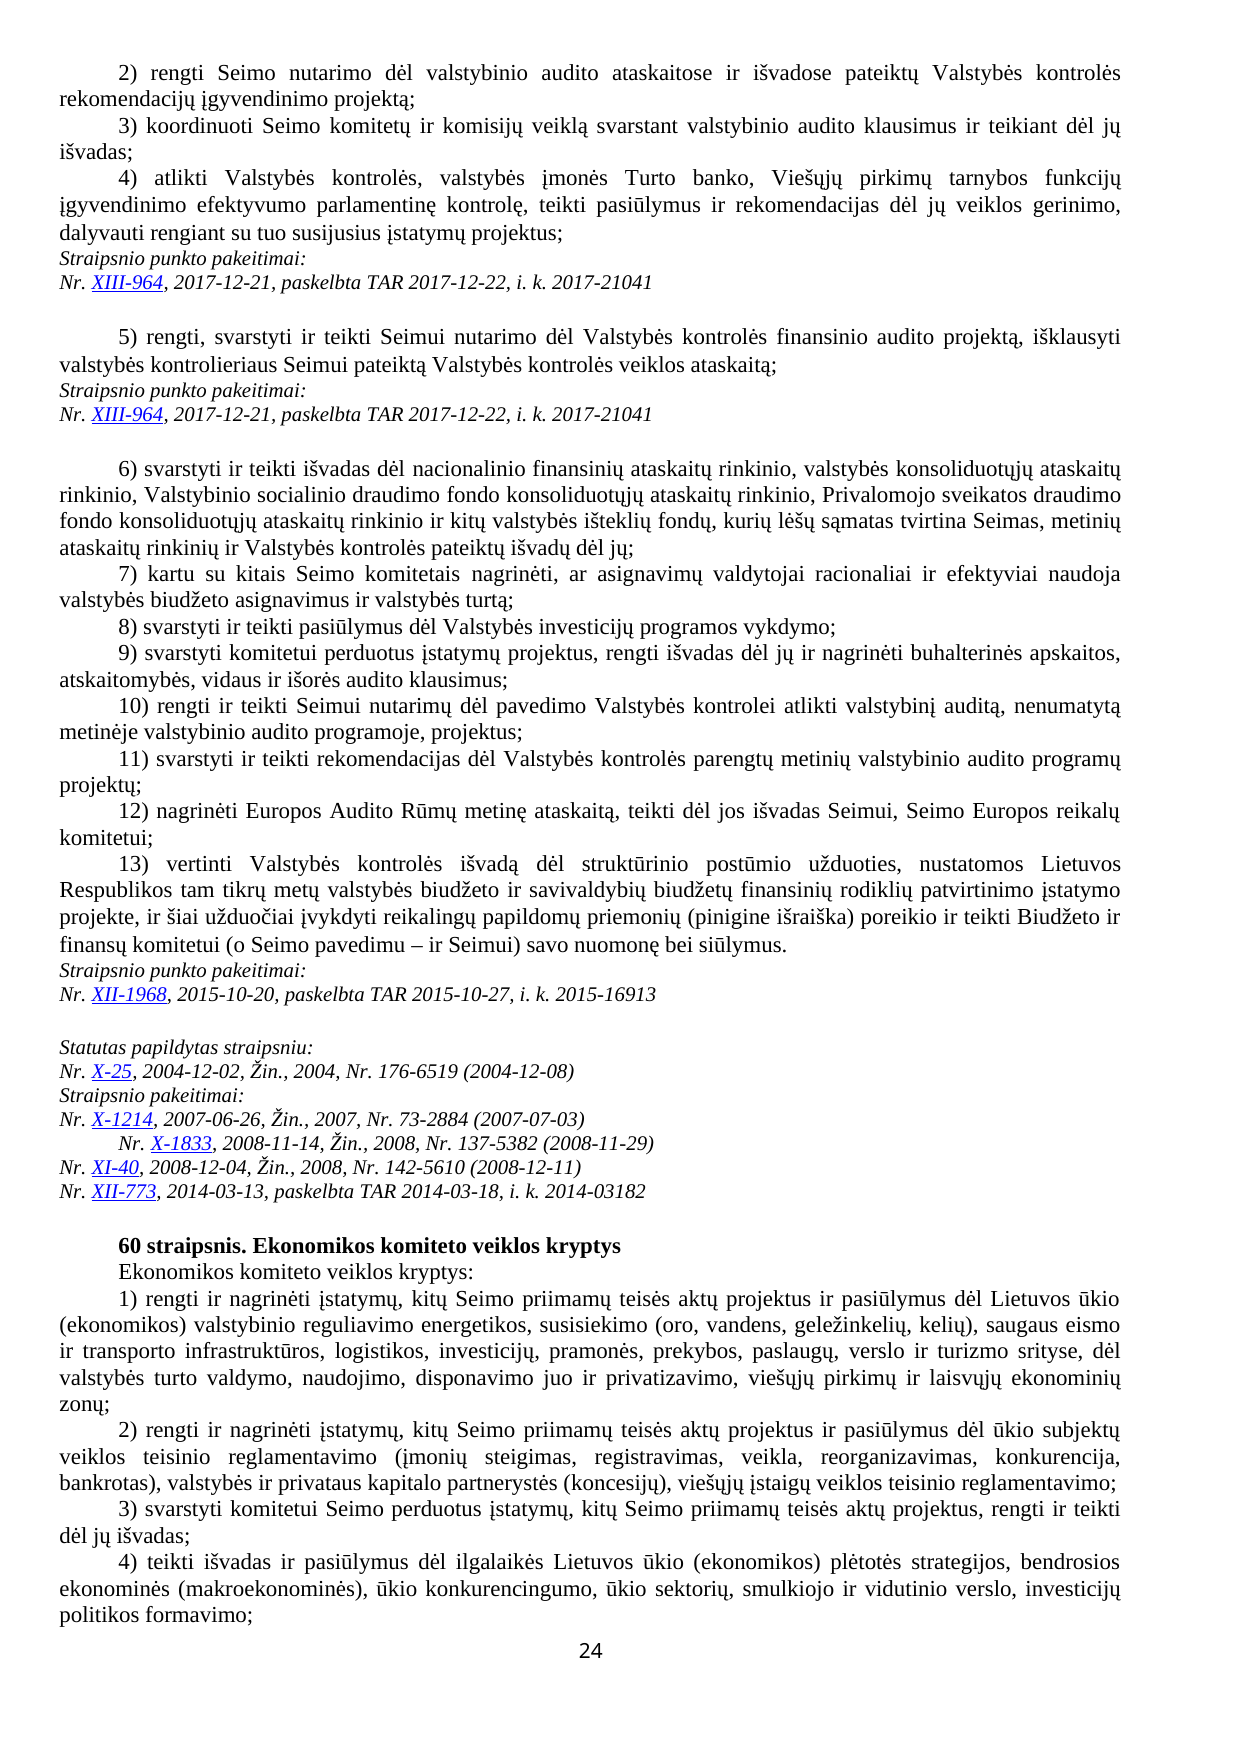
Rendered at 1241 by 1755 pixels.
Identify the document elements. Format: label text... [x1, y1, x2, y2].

text Nr. X-1833, 2008-11-14, Žin., 2008, Nr. 137-5382 (2008-11-29) [59, 1131, 1122, 1155]
text 3) koordinuoti Seimo komitetų ir komisijų veiklą svarstant valstybinio audito klausimus ir teikiant dėl jų išvadas; [59, 112, 1122, 164]
text 4) teikti išvadas ir pasiūlymus dėl ilgalaikės Lietuvos ūkio (ekonomikos) plėtotės strategijos, bendrosios ekonominės (makroekonominės), ūkio konkurencingumo, ūkio sektorių, smulkiojo ir vidutinio verslo, investicijų politikos formavimo; [59, 1548, 1122, 1627]
text 10) rengti ir teikti Seimui nutarimų dėl pavedimo Valstybės kontrolei atlikti valstybinį auditą, nenumatytą metinėje valstybinio audito programoje, projektus; [59, 692, 1122, 745]
text Straipsnio pakeitimai: [59, 1083, 1122, 1107]
text 7) kartu su kitais Seimo komitetais nagrinėti, ar asignavimų valdytojai racionaliai ir efektyviai naudoja valstybės biudžeto asignavimus ir valstybės turtą; [59, 560, 1122, 613]
text 4) atlikti Valstybės kontrolės, valstybės įmonės Turto banko, Viešųjų pirkimų tarnybos funkcijų įgyvendinimo efektyvumo parlamentinę kontrolę, teikti pasiūlymus ir rekomendacijas dėl jų veiklos gerinimo, dalyvauti rengiant su tuo susijusius įstatymų projektus; [59, 164, 1122, 246]
text Statutas papildytas straipsniu: [59, 1035, 1122, 1059]
text 12) nagrinėti Europos Audito Rūmų metinę ataskaitą, teikti dėl jos išvadas Seimui, Seimo Europos reikalų komitetui; [59, 797, 1122, 850]
text Nr. X-1214, 2007-06-26, Žin., 2007, Nr. 73-2884 (2007-07-03) [59, 1107, 1122, 1131]
text 2) rengti Seimo nutarimo dėl valstybinio audito ataskaitose ir išvadose pateiktų Valstybės kontrolės rekomendacijų įgyvendinimo projektą; [59, 59, 1122, 112]
text Ekonomikos komiteto veiklos kryptys: [59, 1258, 1122, 1285]
text Nr. XII-773, 2014-03-13, paskelbta TAR 2014-03-18, i. k. 2014-03182 [59, 1179, 1122, 1203]
text Nr. XIII-964, 2017-12-21, paskelbta TAR 2017-12-22, i. k. 2017-21041 [59, 270, 1122, 294]
text 8) svarstyti ir teikti pasiūlymus dėl Valstybės investicijų programos vykdymo; [59, 613, 1122, 639]
text Straipsnio punkto pakeitimai: [59, 246, 1122, 270]
text Straipsnio punkto pakeitimai: [59, 958, 1122, 982]
text 2) rengti ir nagrinėti įstatymų, kitų Seimo priimamų teisės aktų projektus ir pasiūlymus dėl ūkio subjektų veiklos teisinio reglamentavimo (įmonių steigimas, registravimas, veikla, reorganizavimas, konkurencija, bankrotas), valstybės ir privataus kapitalo partnerystės (koncesijų), viešųjų įstaigų veiklos teisinio reglamentavimo; [59, 1416, 1122, 1496]
text 9) svarstyti komitetui perduotus įstatymų projektus, rengti išvadas dėl jų ir nagrinėti buhalterinės apskaitos, atskaitomybės, vidaus ir išorės audito klausimus; [59, 639, 1122, 692]
text 60 straipsnis. Ekonomikos komiteto veiklos kryptys [59, 1232, 1122, 1258]
text Nr. XIII-964, 2017-12-21, paskelbta TAR 2017-12-22, i. k. 2017-21041 [59, 402, 1122, 426]
text 3) svarstyti komitetui Seimo perduotus įstatymų, kitų Seimo priimamų teisės aktų projektus, rengti ir teikti dėl jų išvadas; [59, 1496, 1122, 1548]
text 11) svarstyti ir teikti rekomendacijas dėl Valstybės kontrolės parengtų metinių valstybinio audito programų projektų; [59, 745, 1122, 797]
text Straipsnio punkto pakeitimai: [59, 378, 1122, 402]
text 5) rengti, svarstyti ir teikti Seimui nutarimo dėl Valstybės kontrolės finansinio audito projektą, išklausyti valstybės kontrolieriaus Seimui pateiktą Valstybės kontrolės veiklos ataskaitą; [59, 323, 1122, 378]
text Nr. X-25, 2004-12-02, Žin., 2004, Nr. 176-6519 (2004-12-08) [59, 1059, 1122, 1083]
text Nr. XI-40, 2008-12-04, Žin., 2008, Nr. 142-5610 (2008-12-11) [59, 1155, 1122, 1179]
text 6) svarstyti ir teikti išvadas dėl nacionalinio finansinių ataskaitų rinkinio, valstybės konsoliduotųjų ataskaitų rinkinio, Valstybinio socialinio draudimo fondo konsoliduotųjų ataskaitų rinkinio, Privalomojo sveikatos draudimo fondo konsoliduotųjų ataskaitų rinkinio ir kitų valstybės išteklių fondų, kurių lėšų sąmatas tvirtina Seimas, metinių ataskaitų rinkinių ir Valstybės kontrolės pateiktų išvadų dėl jų; [59, 455, 1122, 560]
text 1) rengti ir nagrinėti įstatymų, kitų Seimo priimamų teisės aktų projektus ir pasiūlymus dėl Lietuvos ūkio (ekonomikos) valstybinio reguliavimo energetikos, susisiekimo (oro, vandens, geležinkelių, kelių), saugaus eismo ir transporto infrastruktūros, logistikos, investicijų, pramonės, prekybos, paslaugų, verslo ir turizmo srityse, dėl valstybės turto valdymo, naudojimo, disponavimo juo ir privatizavimo, viešųjų pirkimų ir laisvųjų ekonominių zonų; [59, 1285, 1122, 1416]
text 13) vertinti Valstybės kontrolės išvadą dėl struktūrinio postūmio užduoties, nustatomos Lietuvos Respublikos tam tikrų metų valstybės biudžeto ir savivaldybių biudžetų finansinių rodiklių patvirtinimo įstatymo projekte, ir šiai užduočiai įvykdyti reikalingų papildomų priemonių (pinigine išraiška) poreikio ir teikti Biudžeto ir finansų komitetui (o Seimo pavedimu – ir Seimui) savo nuomonę bei siūlymus. [59, 850, 1122, 958]
text Nr. XII-1968, 2015-10-20, paskelbta TAR 2015-10-27, i. k. 2015-16913 [59, 982, 1122, 1006]
